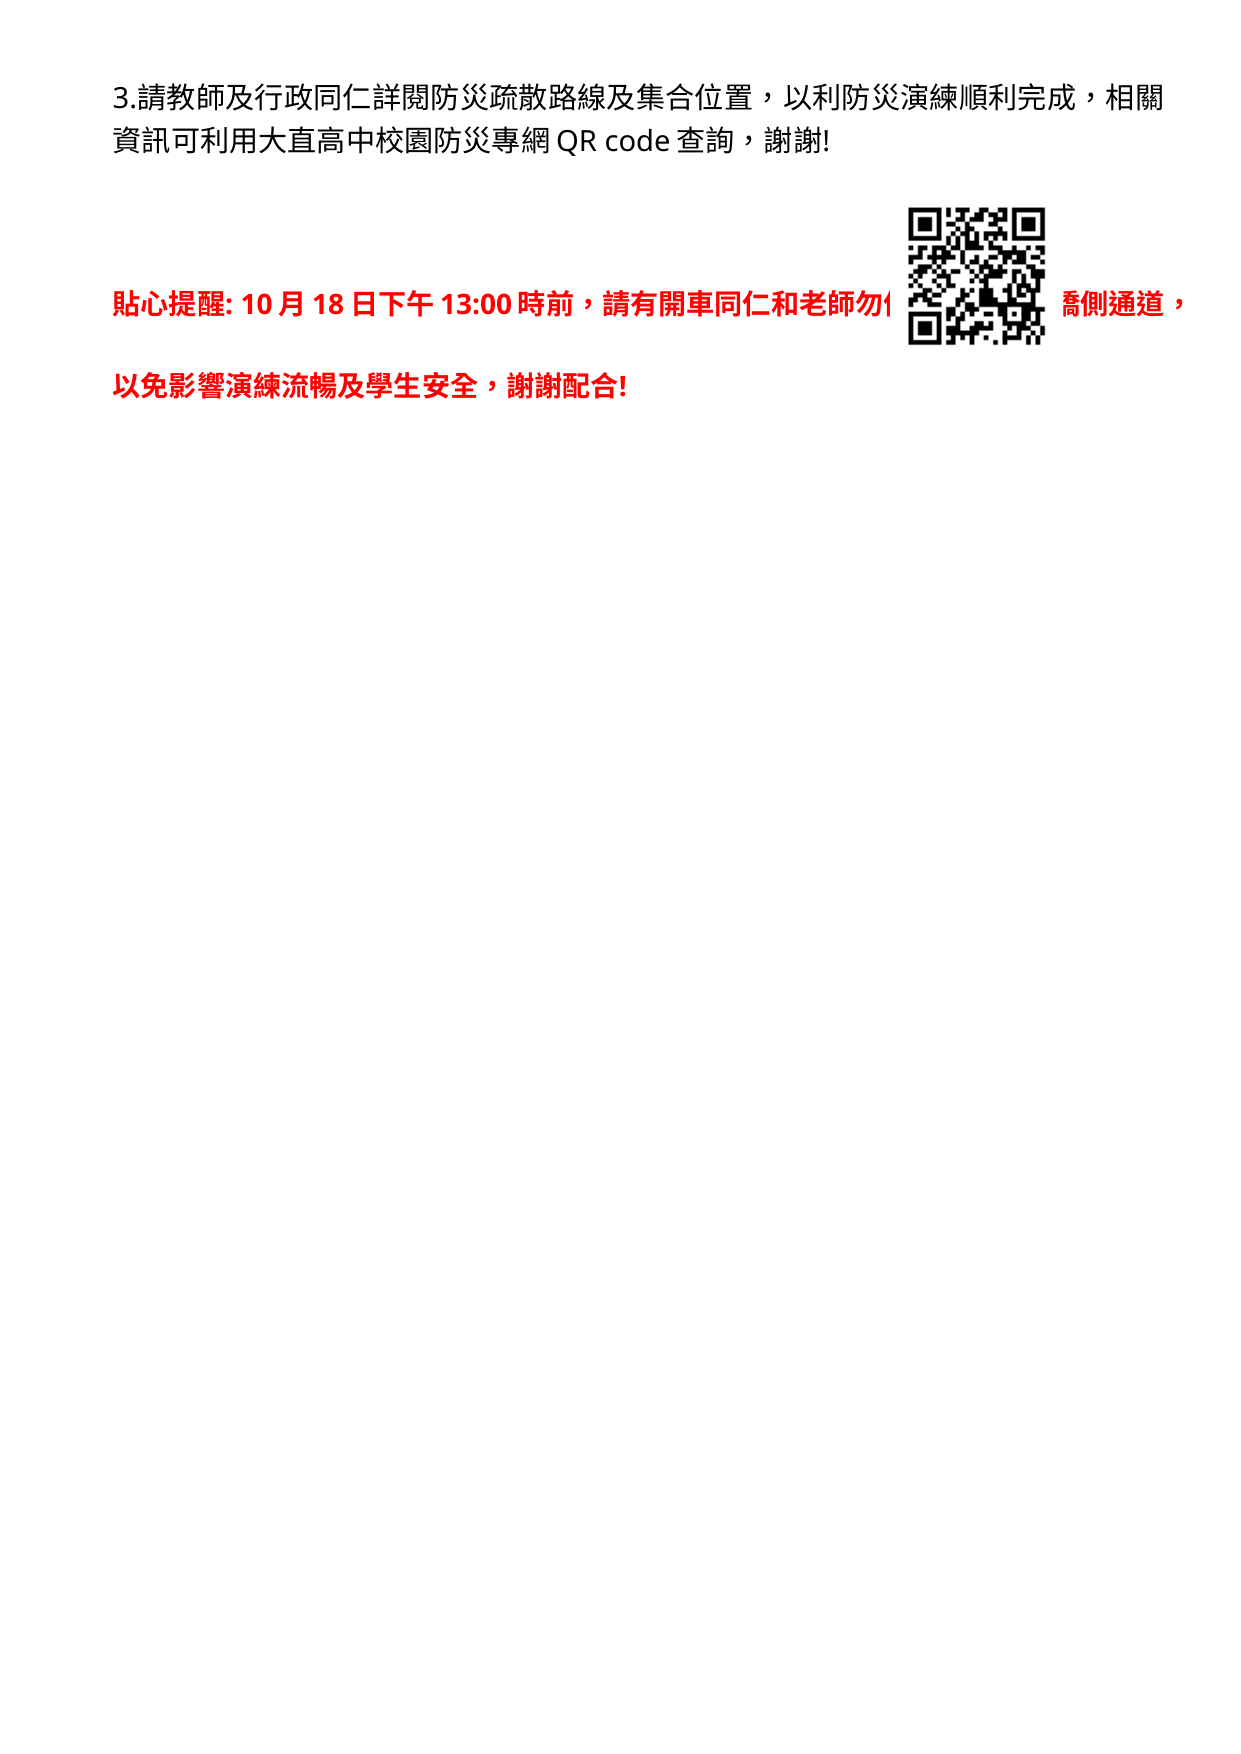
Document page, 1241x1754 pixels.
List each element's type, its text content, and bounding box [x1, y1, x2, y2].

text 貼心提醒: 10月18日下午13:00時前，請有開車同仁和老師勿停於靠近大直橋側通道，以免影響演練流暢及學生安全，謝謝配合! [112, 282, 1165, 404]
picture [890, 190, 1064, 364]
text 3.請教師及行政同仁詳閱防災疏散路線及集合位置，以利防災演練順利完成，相關資訊可利用大直高中校園防災專網QR code查詢，謝謝! [112, 75, 1165, 160]
